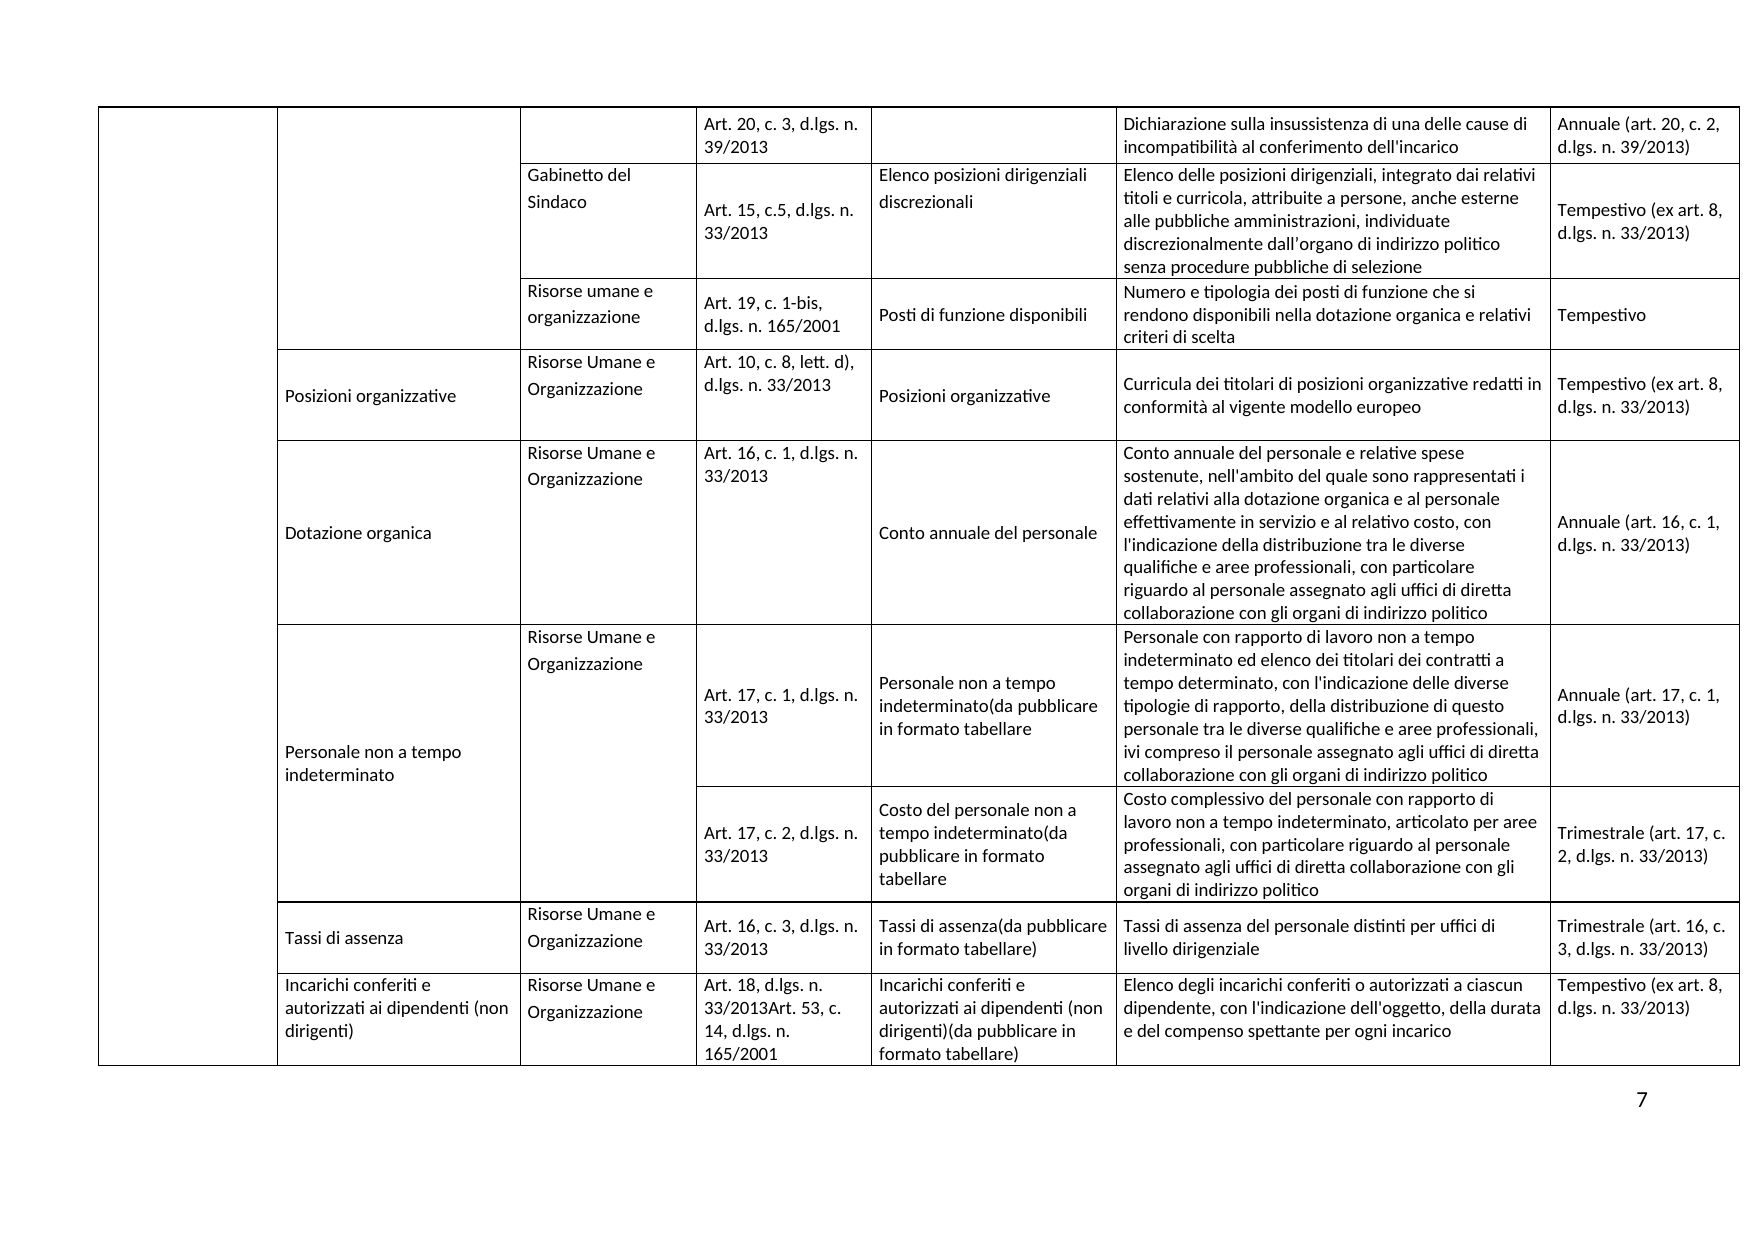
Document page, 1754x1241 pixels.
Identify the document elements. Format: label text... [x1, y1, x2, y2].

table_cell [521, 108, 696, 163]
table_cell Gabinetto del Sindaco [521, 164, 696, 278]
table_cell Art. 10, c. 8, lett. d), d.lgs. n. 33/2013 [697, 350, 871, 440]
table_cell Risorse Umane e Organizzazione [521, 441, 696, 624]
table_cell Trimestrale (art. 17, c. 2, d.lgs. n. 33/2013) [1551, 787, 1739, 901]
table_cell Risorse umane e organizzazione [521, 279, 696, 349]
table_cell Numero e tipologia dei posti di funzione che si rendono disponibili nella dotazione organica e relativi criteri di scelta [1117, 279, 1550, 349]
table_cell Art. 20, c. 3, d.lgs. n. 39/2013 [697, 108, 871, 163]
table_cell Conto annuale del personale [872, 441, 1116, 624]
table_cell Risorse Umane e Organizzazione [521, 625, 696, 901]
table_cell Tempestivo (ex art. 8, d.lgs. n. 33/2013) [1551, 164, 1739, 278]
table_cell Annuale (art. 17, c. 1, d.lgs. n. 33/2013) [1551, 625, 1739, 786]
table_cell Tempestivo (ex art. 8, d.lgs. n. 33/2013) [1551, 350, 1739, 440]
table_cell Trimestrale (art. 16, c. 3, d.lgs. n. 33/2013) [1551, 903, 1739, 973]
table_cell Personale non a tempo indeterminato(da pubblicare in formato tabellare [872, 625, 1116, 786]
table_cell Risorse Umane e Organizzazione [521, 903, 696, 973]
table_cell Costo complessivo del personale con rapporto di lavoro non a tempo indeterminato, articolato per aree professionali, con particolare riguardo al personale assegnato agli uffici di diretta collaborazione con gli organi di indirizzo politico [1117, 787, 1550, 901]
table_cell Dichiarazione sulla insussistenza di una delle cause di incompatibilità al conferimento dell'incarico [1117, 108, 1550, 163]
table_cell Tassi di assenza(da pubblicare in formato tabellare) [872, 903, 1116, 973]
table_cell Dotazione organica [278, 441, 520, 624]
table_cell Art. 16, c. 1, d.lgs. n. 33/2013 [697, 441, 871, 624]
table_cell Elenco delle posizioni dirigenziali, integrato dai relativi titoli e curricola, attribuite a persone, anche esterne alle pubbliche amministrazioni, individuate discrezionalmente dall’organo di indirizzo politico senza procedure pubbliche di selezione [1117, 164, 1550, 278]
table_cell [99, 108, 277, 1065]
table_cell Annuale (art. 20, c. 2, d.lgs. n. 39/2013) [1551, 108, 1739, 163]
table_cell Art. 15, c.5, d.lgs. n. 33/2013 [697, 164, 871, 278]
table_cell Tempestivo (ex art. 8, d.lgs. n. 33/2013) [1551, 974, 1739, 1065]
table_cell Curricula dei titolari di posizioni organizzative redatti in conformità al vigente modello europeo [1117, 350, 1550, 440]
table_cell Art. 18, d.lgs. n. 33/2013Art. 53, c. 14, d.lgs. n. 165/2001 [697, 974, 871, 1065]
table_cell Tassi di assenza del personale distinti per uffici di livello dirigenziale [1117, 903, 1550, 973]
table_cell Art. 16, c. 3, d.lgs. n. 33/2013 [697, 903, 871, 973]
table_cell Incarichi conferiti e autorizzati ai dipendenti (non dirigenti) [278, 974, 520, 1065]
table_cell Risorse Umane e Organizzazione [521, 350, 696, 440]
table_cell [278, 108, 520, 349]
table_cell Incarichi conferiti e autorizzati ai dipendenti (non dirigenti)(da pubblicare in formato tabellare) [872, 974, 1116, 1065]
table_cell Elenco degli incarichi conferiti o autorizzati a ciascun dipendente, con l'indicazione dell'oggetto, della durata e del compenso spettante per ogni incarico [1117, 974, 1550, 1065]
table_cell Art. 17, c. 1, d.lgs. n. 33/2013 [697, 625, 871, 786]
table_cell Costo del personale non a tempo indeterminato(da pubblicare in formato tabellare [872, 787, 1116, 901]
table_cell Art. 19, c. 1-bis, d.lgs. n. 165/2001 [697, 279, 871, 349]
table_cell [872, 108, 1116, 163]
table_cell Tempestivo [1551, 279, 1739, 349]
table_cell Personale non a tempo indeterminato [278, 625, 520, 901]
table_cell Risorse Umane e Organizzazione [521, 974, 696, 1065]
table_cell Conto annuale del personale e relative spese sostenute, nell'ambito del quale sono rappresentati i dati relativi alla dotazione organica e al personale effettivamente in servizio e al relativo costo, con l'indicazione della distribuzione tra le diverse qualifiche e aree professionali, con particolare riguardo al personale assegnato agli uffici di diretta collaborazione con gli organi di indirizzo politico [1117, 441, 1550, 624]
table_cell Posizioni organizzative [278, 350, 520, 440]
table_cell Personale con rapporto di lavoro non a tempo indeterminato ed elenco dei titolari dei contratti a tempo determinato, con l'indicazione delle diverse tipologie di rapporto, della distribuzione di questo personale tra le diverse qualifiche e aree professionali, ivi compreso il personale assegnato agli uffici di diretta collaborazione con gli organi di indirizzo politico [1117, 625, 1550, 786]
table_cell Posti di funzione disponibili [872, 279, 1116, 349]
table_cell Elenco posizioni dirigenziali discrezionali [872, 164, 1116, 278]
table_cell Tassi di assenza [278, 903, 520, 973]
table_cell Posizioni organizzative [872, 350, 1116, 440]
table_cell Annuale (art. 16, c. 1, d.lgs. n. 33/2013) [1551, 441, 1739, 624]
table_cell Art. 17, c. 2, d.lgs. n. 33/2013 [697, 787, 871, 901]
